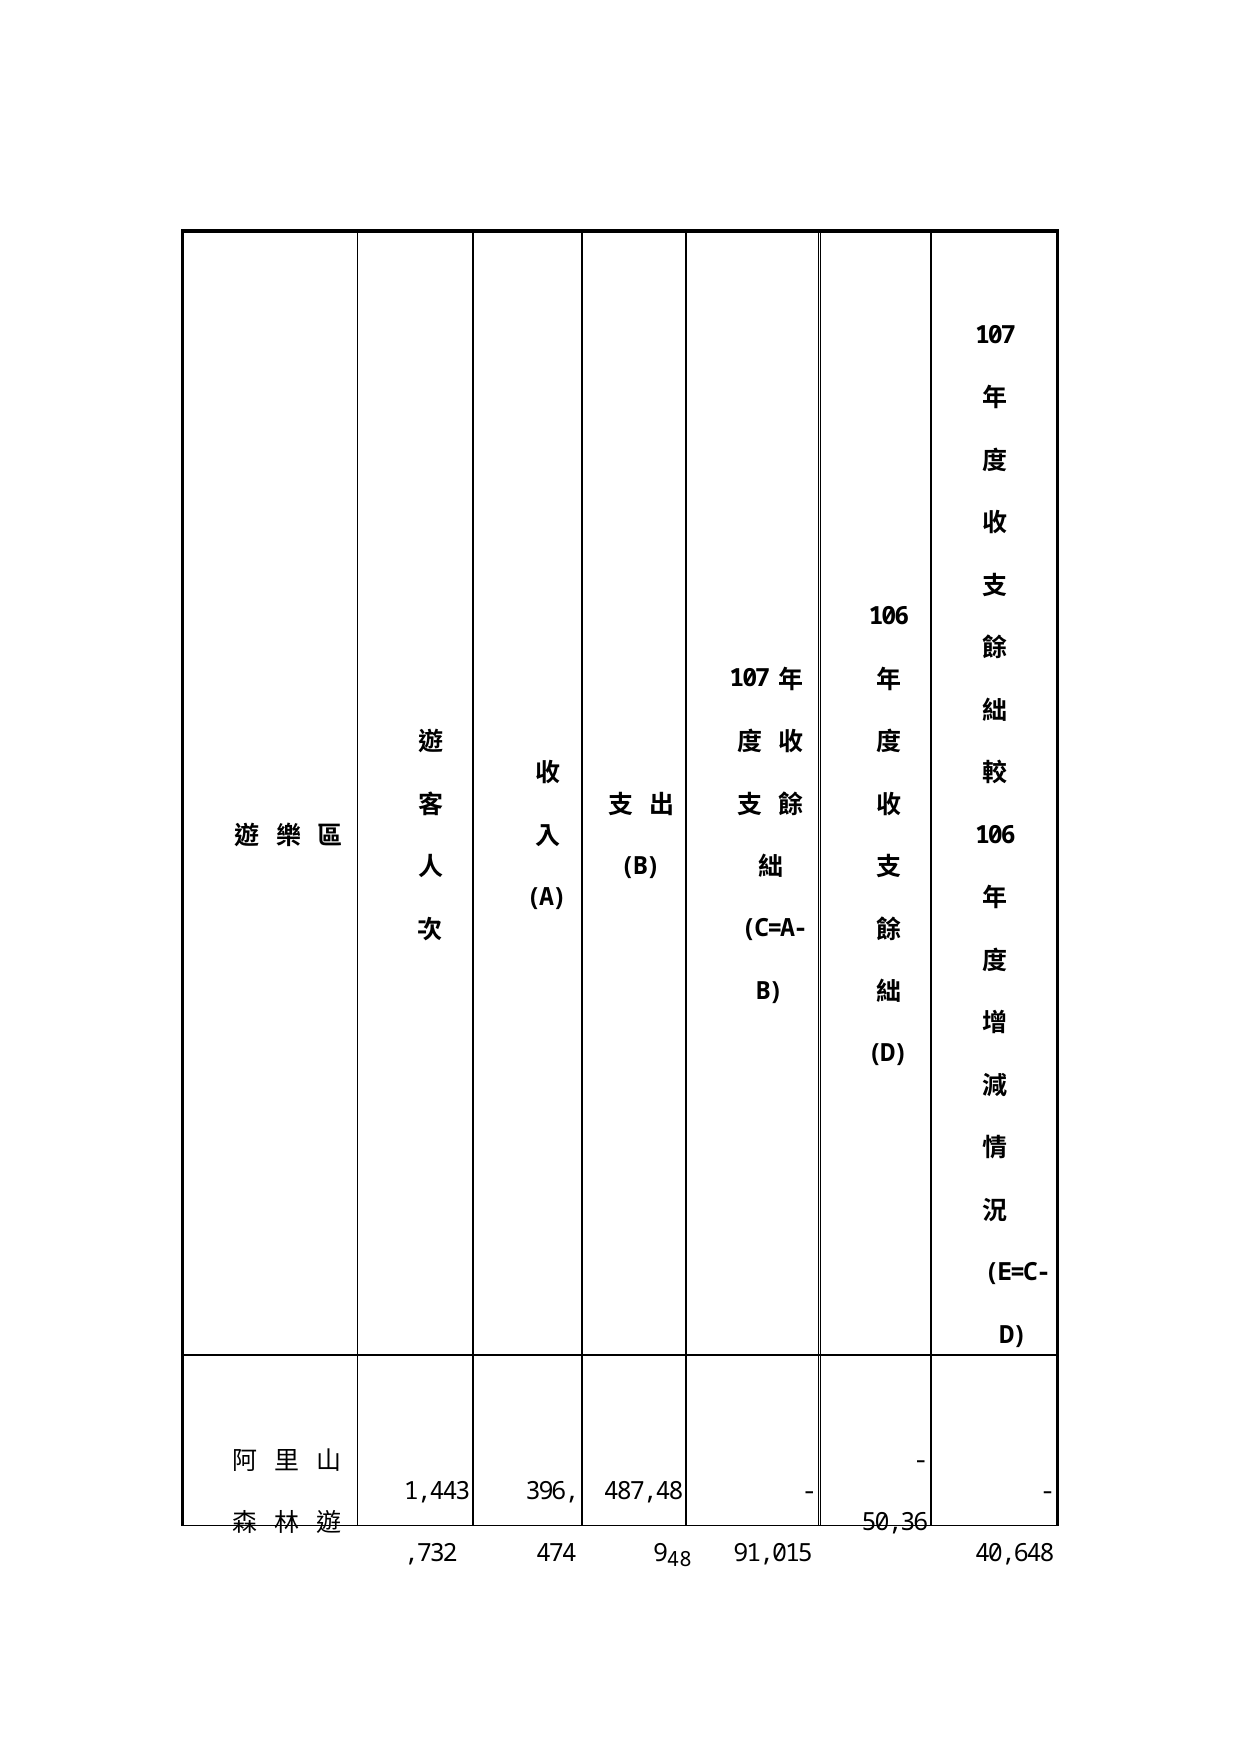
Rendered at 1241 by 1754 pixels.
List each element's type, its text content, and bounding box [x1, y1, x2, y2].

table_cell 396,474 [474, 1356, 581, 1525]
table_cell 487,489 [583, 1356, 685, 1525]
table_cell -40,648 [932, 1356, 1056, 1525]
table_header 遊樂區 [184, 233, 357, 1354]
table_header 106年度收支餘絀(D) [821, 233, 930, 1354]
table_header 收入(A) [474, 233, 581, 1354]
table_cell -50,367 [821, 1356, 930, 1525]
table_header 107年度收支餘絀較106年度增減情況 (E=C-D) [932, 233, 1056, 1354]
table_cell 1,443,732 [358, 1356, 472, 1525]
table_cell -91,015 [687, 1356, 818, 1525]
table_header 107年度收支餘絀(C=A-B) [687, 233, 818, 1354]
table_header 遊客人次 [358, 233, 472, 1354]
table_header 支出(B) [583, 233, 685, 1354]
table_cell 阿里山森林遊樂區 [184, 1356, 357, 1525]
